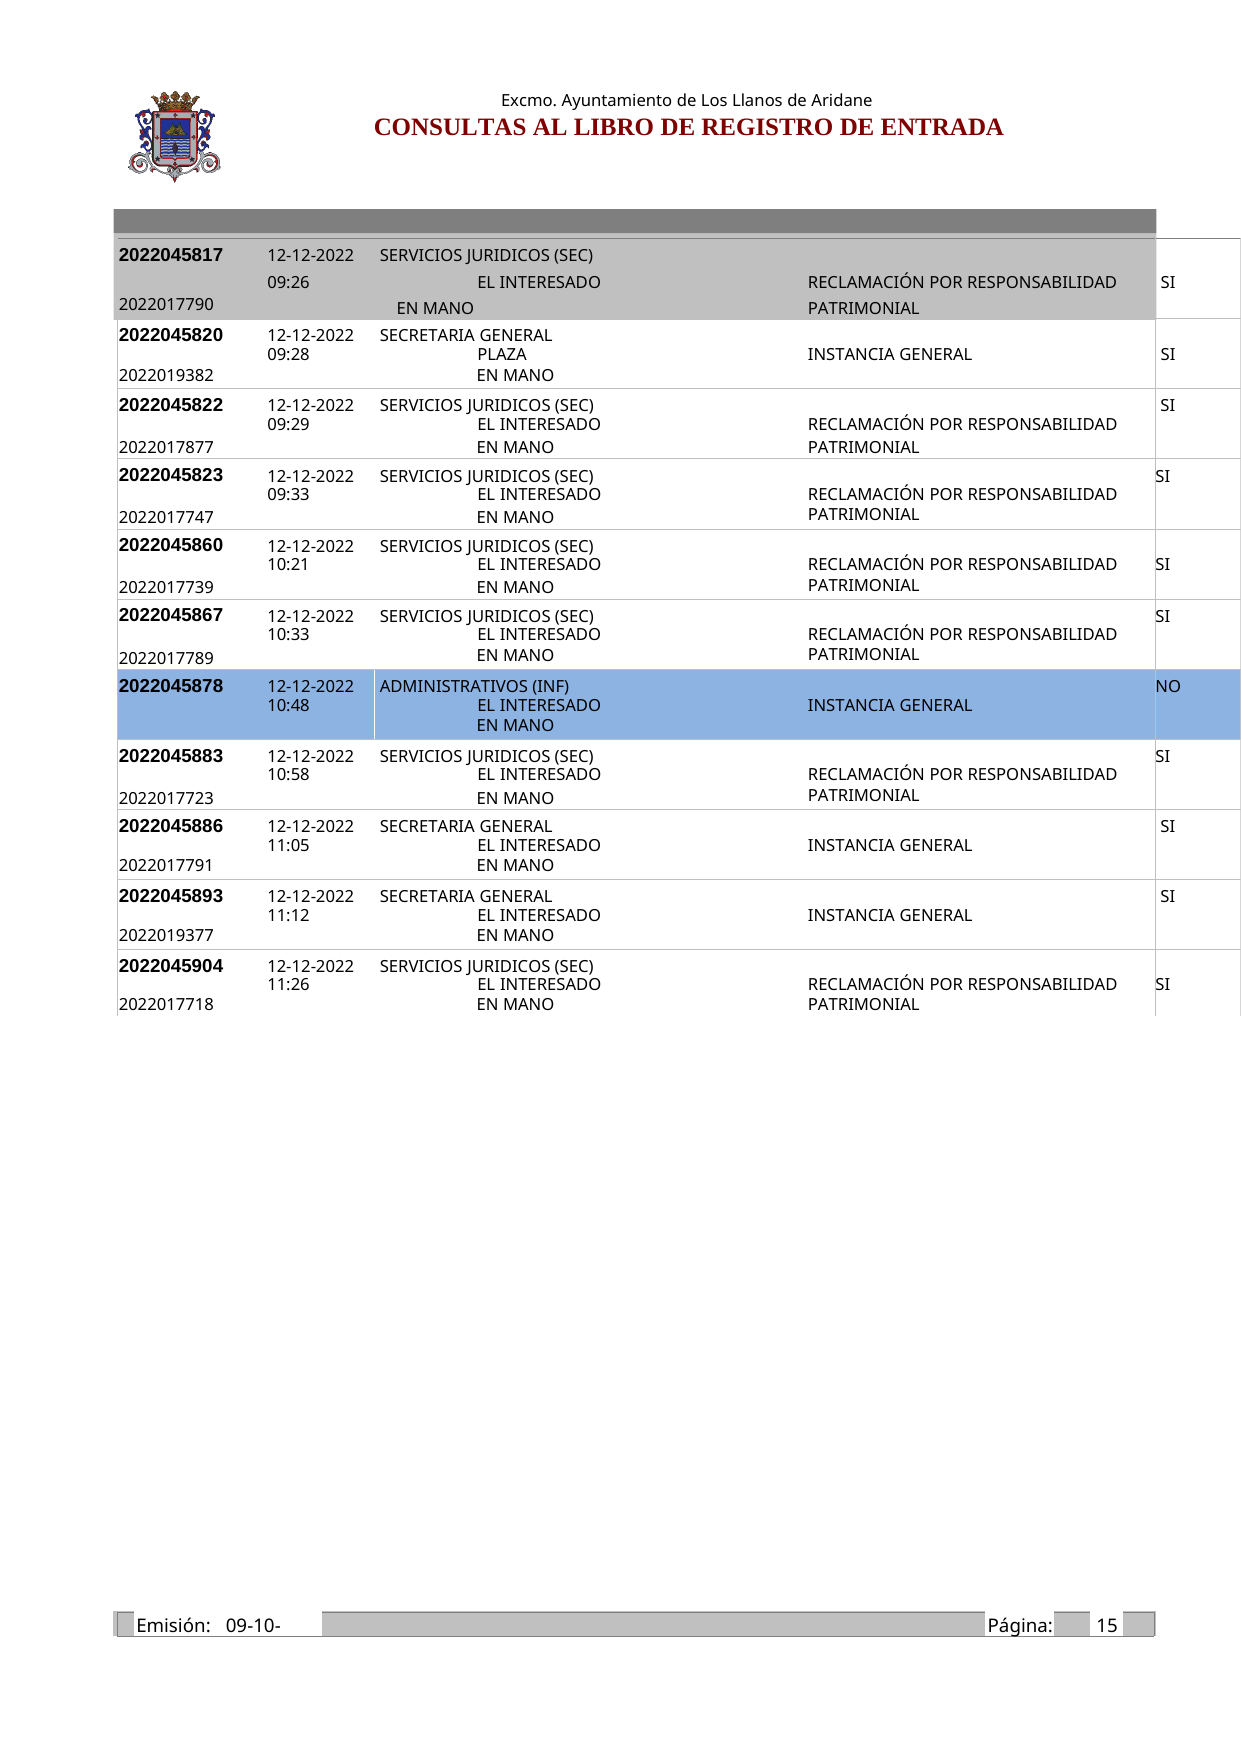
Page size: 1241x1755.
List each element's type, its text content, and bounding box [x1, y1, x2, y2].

table_cell EL INTERESADO INSTANCIA GENERAL [375, 697, 1155, 717]
table_cell [245, 506, 374, 529]
table_cell 12-12-2022 [245, 810, 374, 837]
table_cell [1156, 530, 1240, 557]
table_cell 12-12-2022 [245, 670, 374, 697]
table_cell 2022017789 [118, 646, 245, 669]
table_cell [1156, 786, 1240, 809]
table_cell EL INTERESADO RECLAMACIÓN POR RESPONSABILIDAD [375, 627, 1155, 646]
table_cell [118, 627, 245, 646]
table_cell [1156, 950, 1240, 977]
table_cell 2022017747 [118, 506, 245, 529]
table_cell [1156, 857, 1240, 879]
table_cell [1156, 576, 1240, 599]
table_cell PATRIMONIAL [761, 576, 1155, 599]
table_cell 2022019377 [118, 927, 245, 949]
table_cell EN MANO PATRIMONIAL [375, 436, 1155, 458]
table_cell [1156, 907, 1240, 927]
table_cell EL INTERESADO [375, 487, 761, 506]
table_cell 11:12 [245, 907, 374, 927]
table_cell [118, 837, 245, 857]
table_cell [245, 857, 374, 879]
table_cell [761, 740, 1155, 767]
table_cell [118, 416, 245, 436]
table_cell 2022045886 [118, 810, 245, 837]
table_cell PATRIMONIAL [761, 506, 1155, 529]
table_cell 12-12-2022 [245, 320, 374, 347]
table_cell [245, 996, 374, 1016]
table_cell 2022045867 [118, 600, 245, 627]
table_cell EN MANO [375, 786, 761, 809]
table_cell 10:33 [245, 627, 374, 646]
table_cell [761, 530, 1155, 557]
table_cell SECRETARIA GENERAL [375, 810, 1155, 837]
table_cell 2022045878 [118, 670, 245, 697]
table_cell 2022019382 [118, 366, 245, 388]
table_cell RECLAMACIÓN POR RESPONSABILIDAD [761, 977, 1155, 996]
table_cell [1156, 506, 1240, 529]
table_cell SI [1156, 880, 1240, 907]
table_cell 2022045904 [118, 950, 245, 956]
table_cell 11:05 [245, 837, 374, 857]
table_cell 2022045893 [118, 880, 245, 907]
table_cell 11:26 [245, 977, 374, 996]
table_cell SI [1156, 389, 1240, 416]
table_cell EN MANO [375, 927, 1155, 949]
table_cell NO [1156, 670, 1240, 697]
table_cell 10:21 [245, 557, 374, 576]
table_cell PATRIMONIAL [761, 786, 1155, 809]
table_cell [245, 436, 374, 458]
table_cell [761, 950, 1155, 977]
table_cell EN MANO [375, 857, 1155, 879]
table_cell 12-12-2022 [245, 389, 374, 416]
table_cell 2022017791 [118, 857, 245, 879]
table_cell 12-12-2022 [245, 459, 374, 487]
table_cell PATRIMONIAL [761, 996, 1155, 1016]
table_cell 09:29 [245, 416, 374, 436]
table_cell 2022045860 [118, 530, 245, 557]
table_cell EL INTERESADO [375, 557, 761, 576]
table_cell 12-12-2022 [245, 950, 374, 977]
table_cell SERVICIOS JURIDICOS (SEC) [375, 950, 761, 977]
table_cell [118, 557, 245, 576]
table_cell EN MANO [375, 366, 1155, 388]
table_cell 12-12-2022 [245, 600, 374, 627]
table_cell [245, 717, 374, 739]
table_cell [245, 366, 374, 388]
table_cell SERVICIOS JURIDICOS (SEC) [375, 530, 761, 557]
table_cell 09:33 [245, 487, 374, 506]
table_cell [245, 646, 374, 669]
table_cell [1156, 927, 1240, 949]
table_cell [1156, 627, 1240, 646]
table_cell RECLAMACIÓN POR RESPONSABILIDAD [761, 767, 1155, 786]
table_cell EN MANO [375, 506, 761, 529]
table_cell EL INTERESADO [375, 767, 761, 786]
table_cell [118, 767, 245, 786]
table_cell SECRETARIA GENERAL [375, 880, 1155, 907]
table_cell [1156, 717, 1240, 739]
table_cell [245, 786, 374, 809]
table_cell 10:58 [245, 767, 374, 786]
table_cell SECRETARIA GENERAL [375, 320, 1155, 347]
table_cell [1157, 292, 1240, 318]
table_cell EL INTERESADO INSTANCIA GENERAL [375, 837, 1155, 857]
table_cell 2022045822 [118, 389, 245, 416]
table_cell 2022045883 [118, 740, 245, 767]
table_cell 2022045820 [118, 320, 245, 347]
table_cell SI [1156, 740, 1240, 767]
table_cell 12-12-2022 [245, 530, 374, 557]
table_cell 12-12-2022 [245, 880, 374, 907]
table_cell SERVICIOS JURIDICOS (SEC) [375, 740, 761, 767]
table_cell RECLAMACIÓN POR RESPONSABILIDAD [761, 487, 1155, 506]
table_cell [1156, 697, 1240, 717]
table_cell 2022045823 [118, 459, 245, 487]
table_cell [1156, 767, 1240, 786]
table_cell [1156, 996, 1240, 1016]
table_cell [118, 991, 245, 996]
table_cell EN MANO [375, 576, 761, 599]
table_cell [245, 576, 374, 599]
table_cell SI [1156, 600, 1240, 627]
table_cell [245, 927, 374, 949]
table_cell SERVICIOS JURIDICOS (SEC) [375, 389, 1155, 416]
table_cell [1156, 416, 1240, 436]
table_cell [118, 487, 245, 506]
table_cell [1156, 319, 1240, 347]
table_cell SI [1156, 459, 1240, 487]
table_cell [1156, 366, 1240, 388]
table_cell 2022017877 [118, 436, 245, 458]
table_cell EN MANO [375, 996, 761, 1016]
table_cell [1156, 436, 1240, 458]
table_cell EL INTERESADO [375, 977, 761, 996]
table_cell SI [1156, 557, 1240, 576]
table_cell 2022017723 [118, 786, 245, 809]
table_cell EL INTERESADO INSTANCIA GENERAL [375, 907, 1155, 927]
table_cell SERVICIOS JURIDICOS (SEC) [375, 600, 1155, 627]
table_cell PLAZA INSTANCIA GENERAL [375, 347, 1155, 366]
table_cell [761, 459, 1155, 487]
table_cell [118, 907, 245, 927]
table_cell RECLAMACIÓN POR RESPONSABILIDAD [761, 557, 1155, 576]
table_cell [1156, 837, 1240, 857]
table_cell EN MANO [375, 717, 1155, 739]
table_header [1157, 239, 1240, 266]
table_cell SI [1156, 810, 1240, 837]
table_cell SI [1157, 266, 1240, 292]
table_cell [1156, 646, 1240, 669]
table_cell SI [1156, 347, 1240, 366]
table_cell [118, 717, 245, 739]
table_cell [1156, 487, 1240, 506]
table_cell 12-12-2022 [245, 740, 374, 767]
table_cell [118, 347, 245, 366]
table_cell 2022017739 [118, 576, 245, 599]
table_cell EL INTERESADO RECLAMACIÓN POR RESPONSABILIDAD [375, 416, 1155, 436]
table_cell ADMINISTRATIVOS (INF) [375, 670, 1155, 697]
table_cell [118, 697, 245, 717]
table_cell EN MANO PATRIMONIAL [375, 646, 1155, 669]
table_cell 09:28 [245, 347, 374, 366]
table_cell 10:48 [245, 697, 374, 717]
table_cell SERVICIOS JURIDICOS (SEC) [375, 459, 761, 487]
